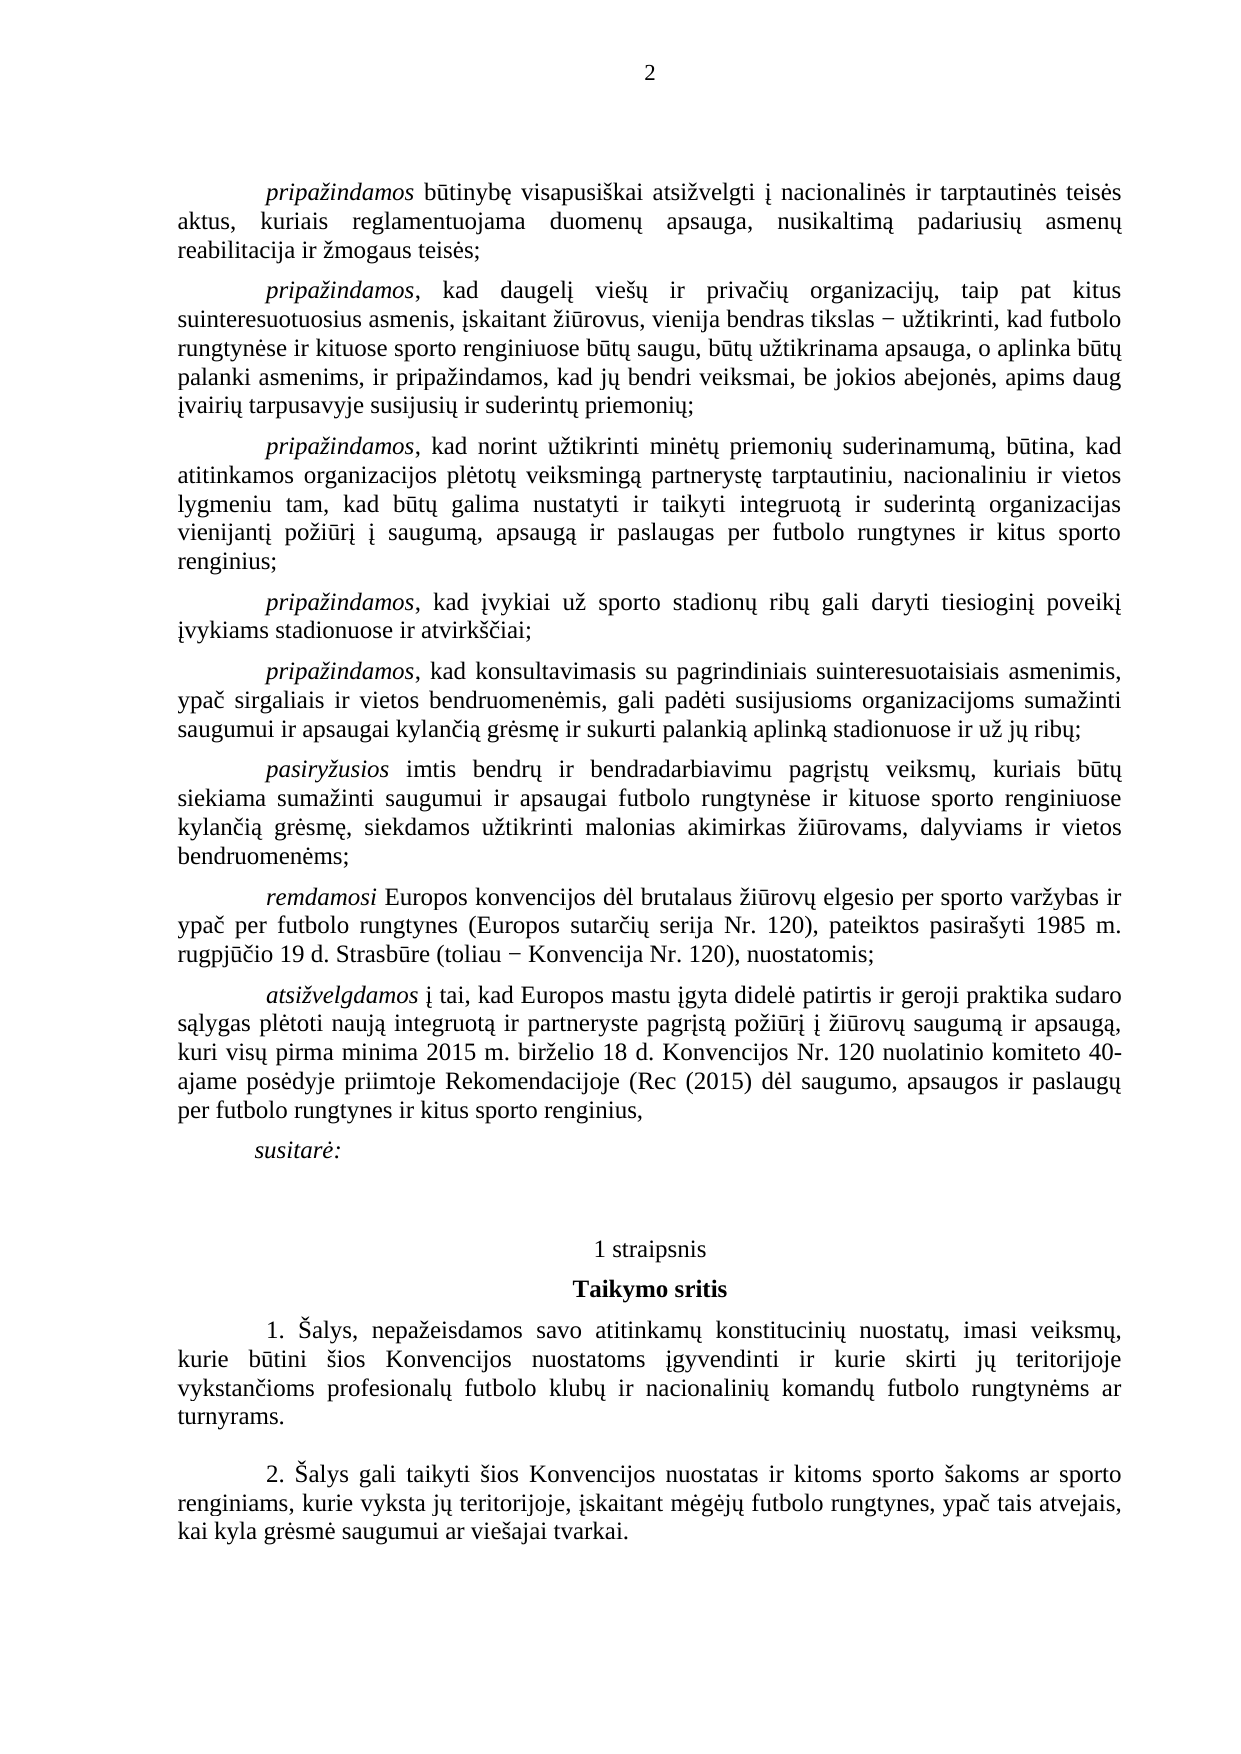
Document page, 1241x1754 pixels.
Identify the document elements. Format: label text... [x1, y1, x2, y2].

text pasiryžusios imtis bendrų ir bendradarbiavimu pagrįstų veiksmų, kuriais būtų siekiama sumažinti saugumui ir apsaugai futbolo rungtynėse ir kituose sporto renginiuose kylančią grėsmę, siekdamos užtikrinti malonias akimirkas žiūrovams, dalyviams ir vietos bendruomenėms; [177, 754, 1122, 869]
text 1 straipsnis [177, 1234, 1122, 1262]
text susitarė: [177, 1136, 1122, 1164]
text 2. Šalys gali taikyti šios Konvencijos nuostatas ir kitoms sporto šakoms ar sporto renginiams, kurie vyksta jų teritorijoje, įskaitant mėgėjų futbolo rungtynes, ypač tais atvejais, kai kyla grėsmė saugumui ar viešajai tvarkai. [177, 1459, 1122, 1545]
text remdamosi Europos konvencijos dėl brutalaus žiūrovų elgesio per sporto varžybas ir ypač per futbolo rungtynes (Europos sutarčių serija Nr. 120), pateiktos pasirašyti 1985 m. rugpjūčio 19 d. Strasbūre (toliau − Konvencija Nr. 120), nuostatomis; [177, 882, 1122, 968]
text 1. Šalys, nepažeisdamos savo atitinkamų konstitucinių nuostatų, imasi veiksmų, kurie būtini šios Konvencijos nuostatoms įgyvendinti ir kurie skirti jų teritorijoje vykstančioms profesionalų futbolo klubų ir nacionalinių komandų futbolo rungtynėms ar turnyrams. [177, 1315, 1122, 1430]
text pripažindamos, kad daugelį viešų ir privačių organizacijų, taip pat kitus suinteresuotuosius asmenis, įskaitant žiūrovus, vienija bendras tikslas − užtikrinti, kad futbolo rungtynėse ir kituose sporto renginiuose būtų saugu, būtų užtikrinama apsauga, o aplinka būtų palanki asmenims, ir pripažindamos, kad jų bendri veiksmai, be jokios abejonės, apims daug įvairių tarpusavyje susijusių ir suderintų priemonių; [177, 275, 1122, 419]
text pripažindamos, kad įvykiai už sporto stadionų ribų gali daryti tiesioginį poveikį įvykiams stadionuose ir atvirkščiai; [177, 587, 1122, 644]
text atsižvelgdamos į tai, kad Europos mastu įgyta didelė patirtis ir geroji praktika sudaro sąlygas plėtoti naują integruotą ir partneryste pagrįstą požiūrį į žiūrovų saugumą ir apsaugą, kuri visų pirma minima 2015 m. birželio 18 d. Konvencijos Nr. 120 nuolatinio komiteto 40-ajame posėdyje priimtoje Rekomendacijoje (Rec (2015) dėl saugumo, apsaugos ir paslaugų per futbolo rungtynes ir kitus sporto renginius, [177, 980, 1122, 1123]
text pripažindamos, kad norint užtikrinti minėtų priemonių suderinamumą, būtina, kad atitinkamos organizacijos plėtotų veiksmingą partnerystę tarptautiniu, nacionaliniu ir vietos lygmeniu tam, kad būtų galima nustatyti ir taikyti integruotą ir suderintą organizacijas vienijantį požiūrį į saugumą, apsaugą ir paslaugas per futbolo rungtynes ir kitus sporto renginius; [177, 431, 1122, 575]
text pripažindamos, kad konsultavimasis su pagrindiniais suinteresuotaisiais asmenimis, ypač sirgaliais ir vietos bendruomenėmis, gali padėti susijusioms organizacijoms sumažinti saugumui ir apsaugai kylančią grėsmę ir sukurti palankią aplinką stadionuose ir už jų ribų; [177, 656, 1122, 743]
text pripažindamos būtinybę visapusiškai atsižvelgti į nacionalinės ir tarptautinės teisės aktus, kuriais reglamentuojama duomenų apsauga, nusikaltimą padariusių asmenų reabilitacija ir žmogaus teisės; [177, 177, 1122, 263]
text Taikymo sritis [177, 1274, 1122, 1303]
